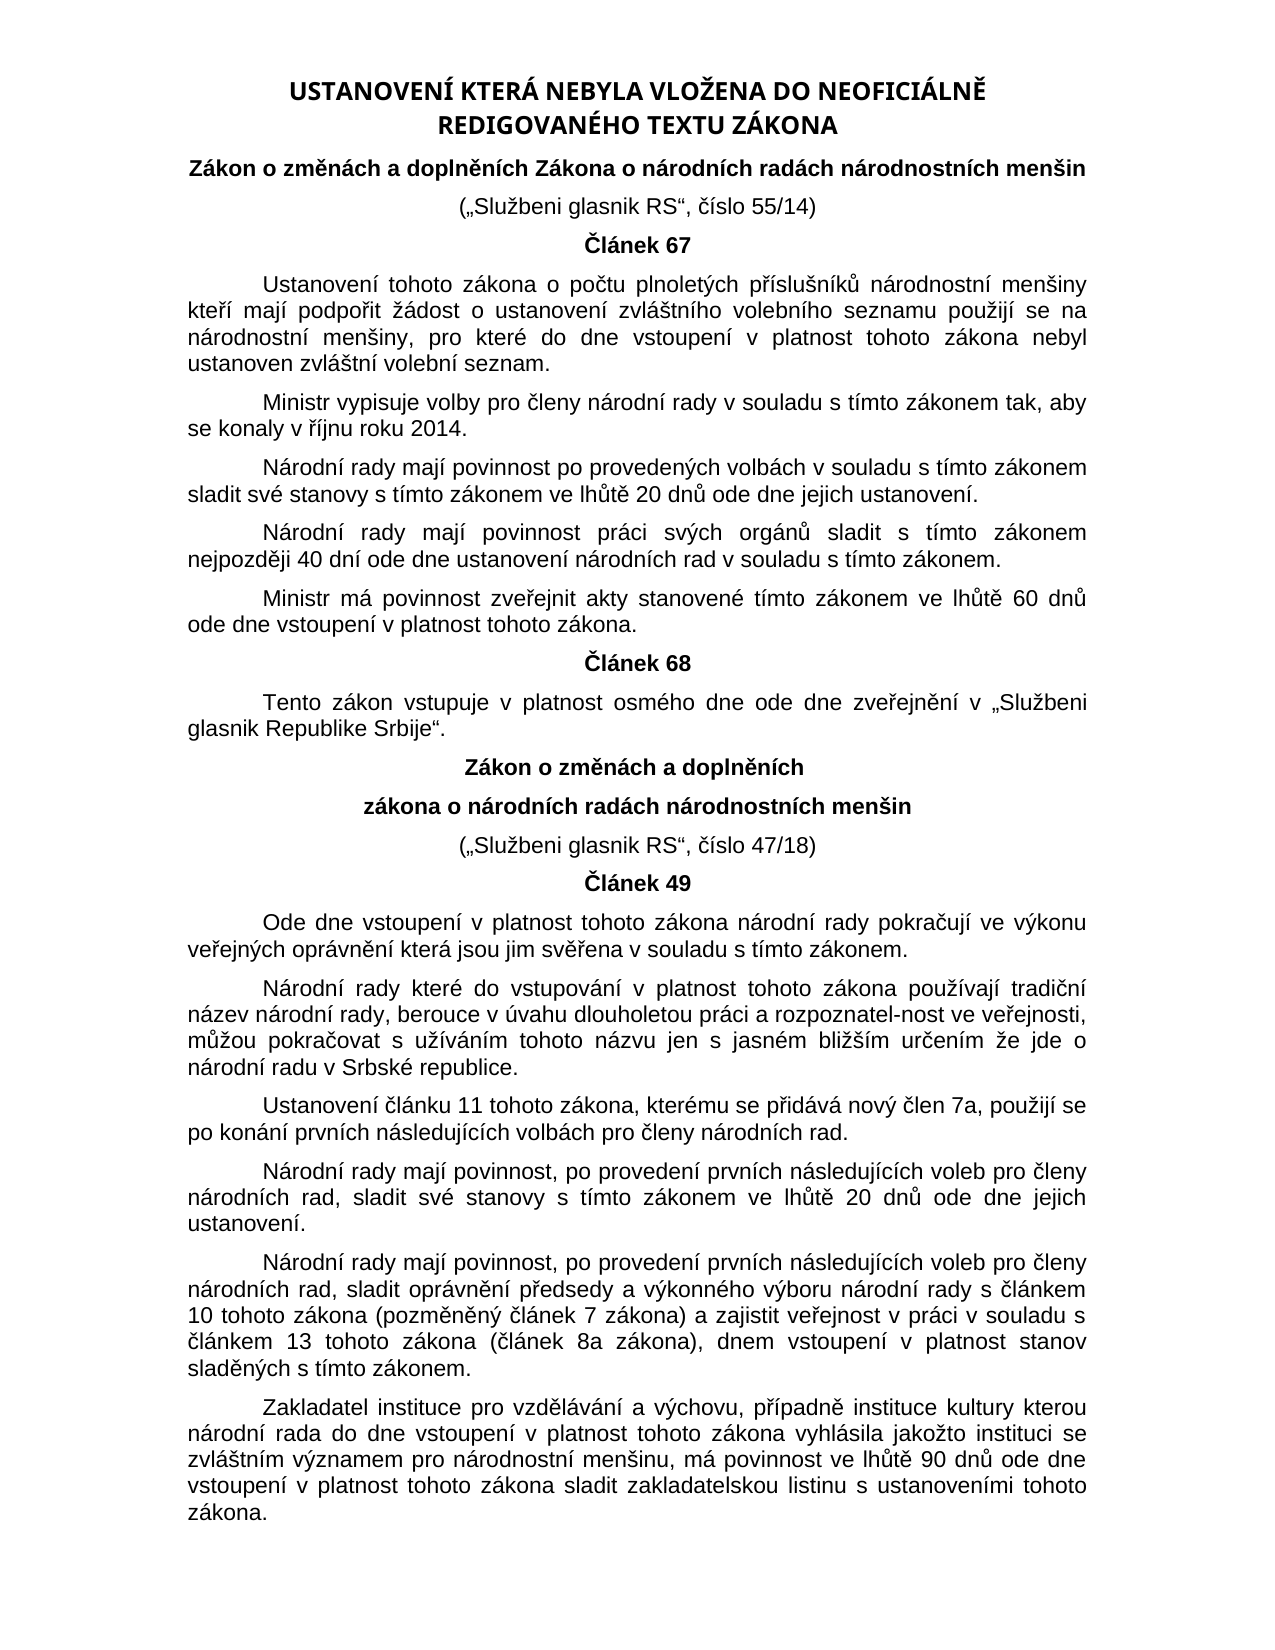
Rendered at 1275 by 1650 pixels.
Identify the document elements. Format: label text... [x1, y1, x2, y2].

text Tento zákon vstupuje v platnost osmého dne ode dne zveřejnění v „Službeni glasnik Republike Srbije“. [187, 689, 1087, 741]
text Národní rady mají povinnost, po provedení prvních následujících voleb pro členy národních rad, sladit své stanovy s tímto zákonem ve lhůtě 20 dnů ode dne jejich ustanovení. [187, 1158, 1087, 1237]
text Ustanovení tohoto zákona o počtu plnoletých příslušníků národnostní menšiny kteří mají podpořit žádost o ustanovení zvláštního volebního seznamu použijí se na národnostní menšiny, pro které do dne vstoupení v platnost tohoto zákona nebyl ustanoven zvláštní volební seznam. [187, 271, 1087, 376]
text („Službeni glasnik RS“, číslo 47/18) [187, 832, 1087, 858]
text USTANOVENÍ KTERÁ NEBYLA VLOŽENA DO NEOFICIÁLNĚ REDIGOVANÉHO TEXTU ZÁKONA [187, 74, 1087, 142]
text Článek 68 [187, 650, 1087, 676]
text Zákon o změnách a doplněních Zákona o národních radách národnostních menšin [187, 154, 1087, 181]
text Ode dne vstoupení v platnost tohoto zákona národní rady pokračují ve výkonu veřejných oprávnění která jsou jim svěřena v souladu s tímto zákonem. [187, 909, 1087, 962]
text Ministr má povinnost zveřejnit akty stanovené tímto zákonem ve lhůtě 60 dnů ode dne vstoupení v platnost tohoto zákona. [187, 584, 1087, 637]
text Národní rady mají povinnost, po provedení prvních následujících voleb pro členy národních rad, sladit oprávnění předsedy a výkonného výboru národní rady s článkem 10 tohoto zákona (pozměněný článek 7 zákona) a zajistit veřejnost v práci v souladu s článkem 13 tohoto zákona (článek 8a zákona), dnem vstoupení v platnost stanov sladěných s tímto zákonem. [187, 1249, 1087, 1381]
text Národní rady mají povinnost práci svých orgánů sladit s tímto zákonem nejpozději 40 dní ode dne ustanovení národních rad v souladu s tímto zákonem. [187, 519, 1087, 572]
text Národní rady které do vstupování v platnost tohoto zákona používají tradiční název národní rady, berouce v úvahu dlouholetou práci a rozpoznatel-nost ve veřejnosti, můžou pokračovat s užíváním tohoto názvu jen s jasném bližším určením že jde o národní radu v Srbské republice. [187, 974, 1087, 1080]
text („Službeni glasnik RS“, číslo 55/14) [187, 193, 1087, 220]
text Zakladatel instituce pro vzdělávání a výchovu, případně instituce kultury kterou národní rada do dne vstoupení v platnost tohoto zákona vyhlásila jakožto instituci se zvláštním významem pro národnostní menšinu, má povinnost ve lhůtě 90 dnů ode dne vstoupení v platnost tohoto zákona sladit zakladatelskou listinu s ustanoveními tohoto zákona. [187, 1393, 1087, 1525]
text Ministr vypisuje volby pro členy národní rady v souladu s tímto zákonem tak, aby se konaly v říjnu roku 2014. [187, 389, 1087, 442]
text Článek 67 [187, 232, 1087, 258]
text Zákon o změnách a doplněních [187, 754, 1087, 780]
text Národní rady mají povinnost po provedených volbách v souladu s tímto zákonem sladit své stanovy s tímto zákonem ve lhůtě 20 dnů ode dne jejich ustanovení. [187, 454, 1087, 507]
text zákona o národních radách národnostních menšin [187, 793, 1087, 819]
text Článek 49 [187, 870, 1087, 897]
text Ustanovení článku 11 tohoto zákona, kterému se přidává nový člen 7a, použijí se po konání prvních následujících volbách pro členy národních rad. [187, 1092, 1087, 1145]
